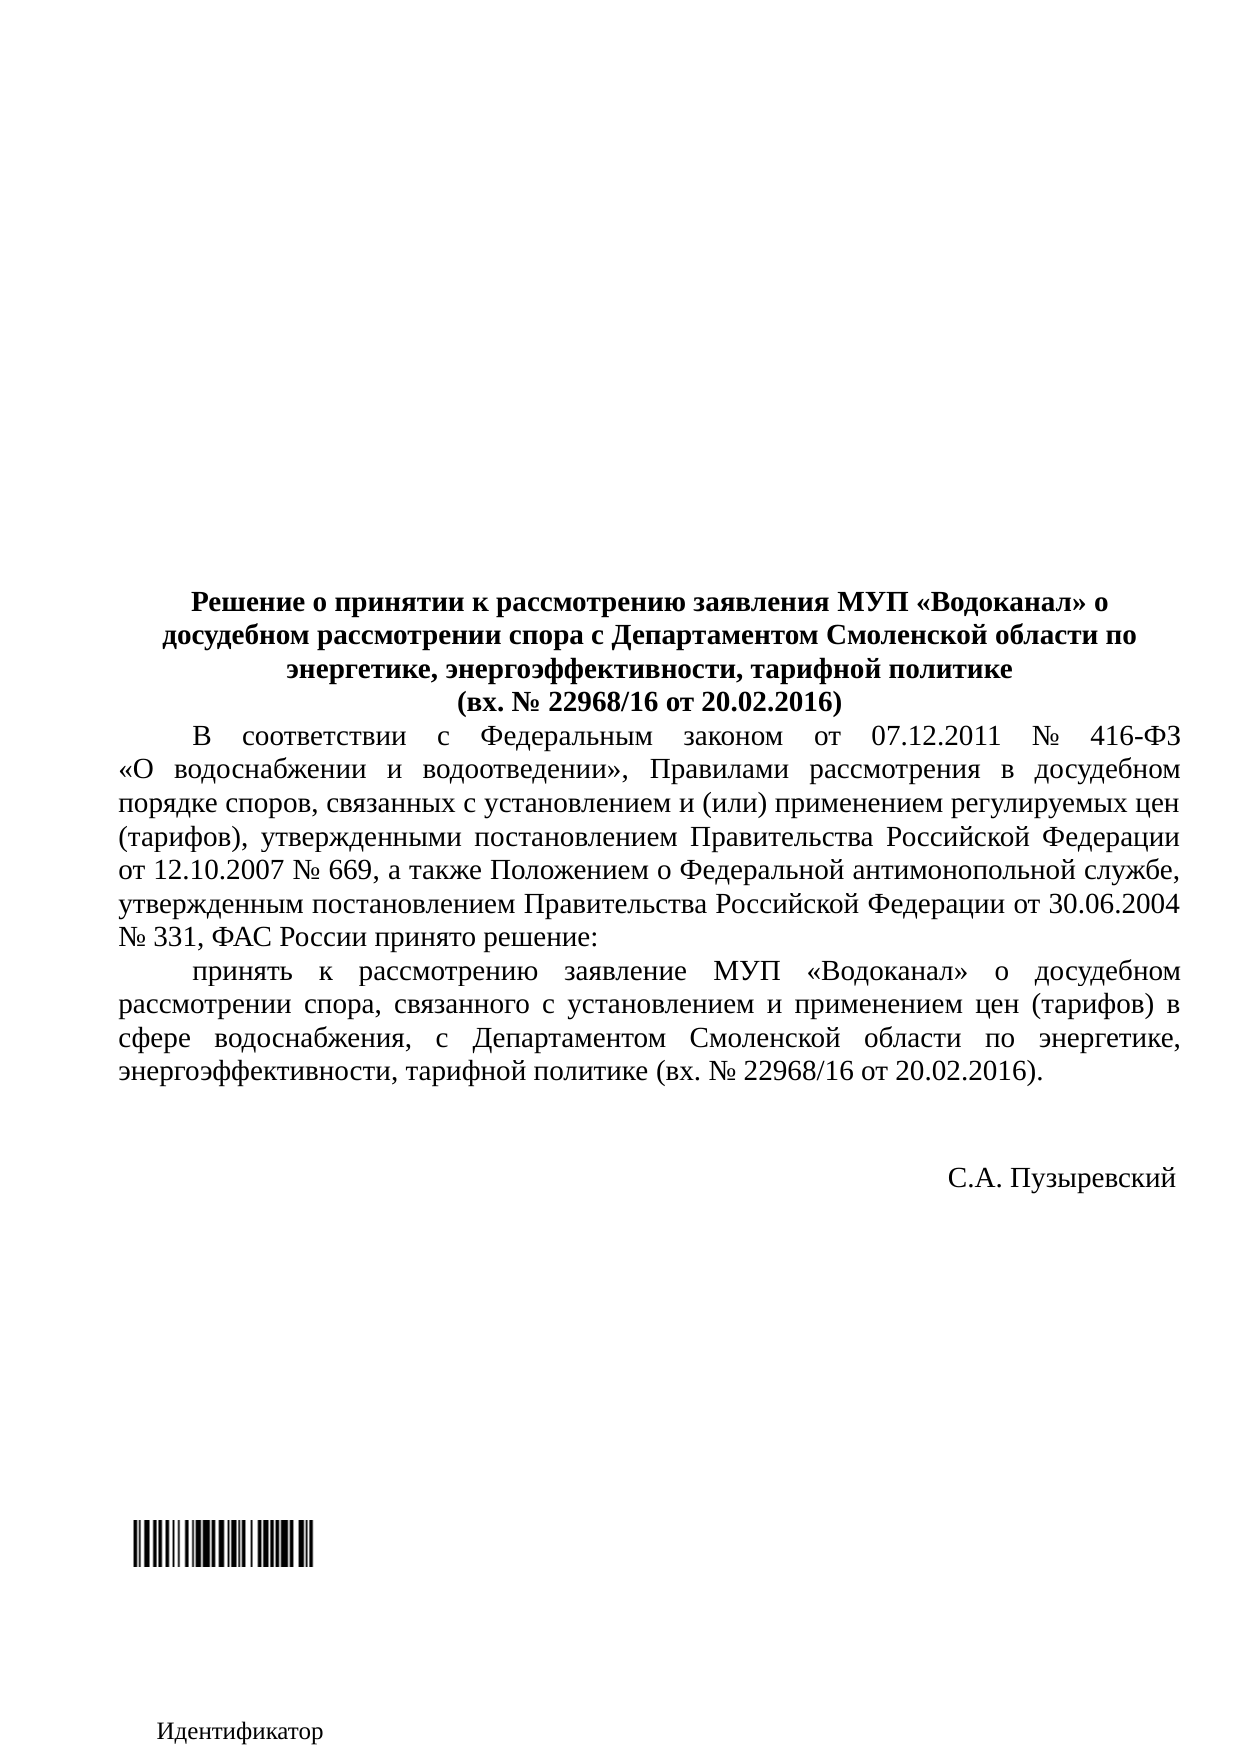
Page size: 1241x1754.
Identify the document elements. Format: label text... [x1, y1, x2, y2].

text В соответствии с Федеральным законом от 07.12.2011 № 416-ФЗ «О водоснабжении и водоотведении», Правилами рассмотрения в досудебном порядке споров, связанных с установлением и (или) применением регулируемых цен (тарифов), утвержденными постановлением Правительства Российской Федерации от 12.10.2007 № 669, а также Положением о Федеральной антимонопольной службе, утвержденным постановлением Правительства Российской Федерации от 30.06.2004 № 331, ФАС России принято решение: [118, 718, 1181, 953]
table_header [664, 118, 1181, 555]
table_header [118, 1087, 352, 1266]
table_cell [353, 1266, 832, 1311]
text Решение о принятии к рассмотрению заявления МУП «Водоканал» о досудебном рассмотрении спора с Департаментом Смоленской области по энергетике, энергоэффективности, тарифной политике [118, 584, 1181, 684]
table_cell [118, 1266, 352, 1311]
table_header [353, 1087, 832, 1266]
text принять к рассмотрению заявление МУП «Водоканал» о досудебном рассмотрении спора, связанного с установлением и применением цен (тарифов) в сфере водоснабжения, с Департаментом Смоленской области по энергетике, энергоэффективности, тарифной политике (вх. № 22968/16 от 20.02.2016). [118, 953, 1181, 1087]
text (вх. № 22968/16 от 20.02.2016) [118, 684, 1181, 718]
table_header С.А. Пузыревский [832, 1087, 1182, 1266]
picture [118, 1520, 331, 1567]
table_cell [832, 1266, 1182, 1311]
